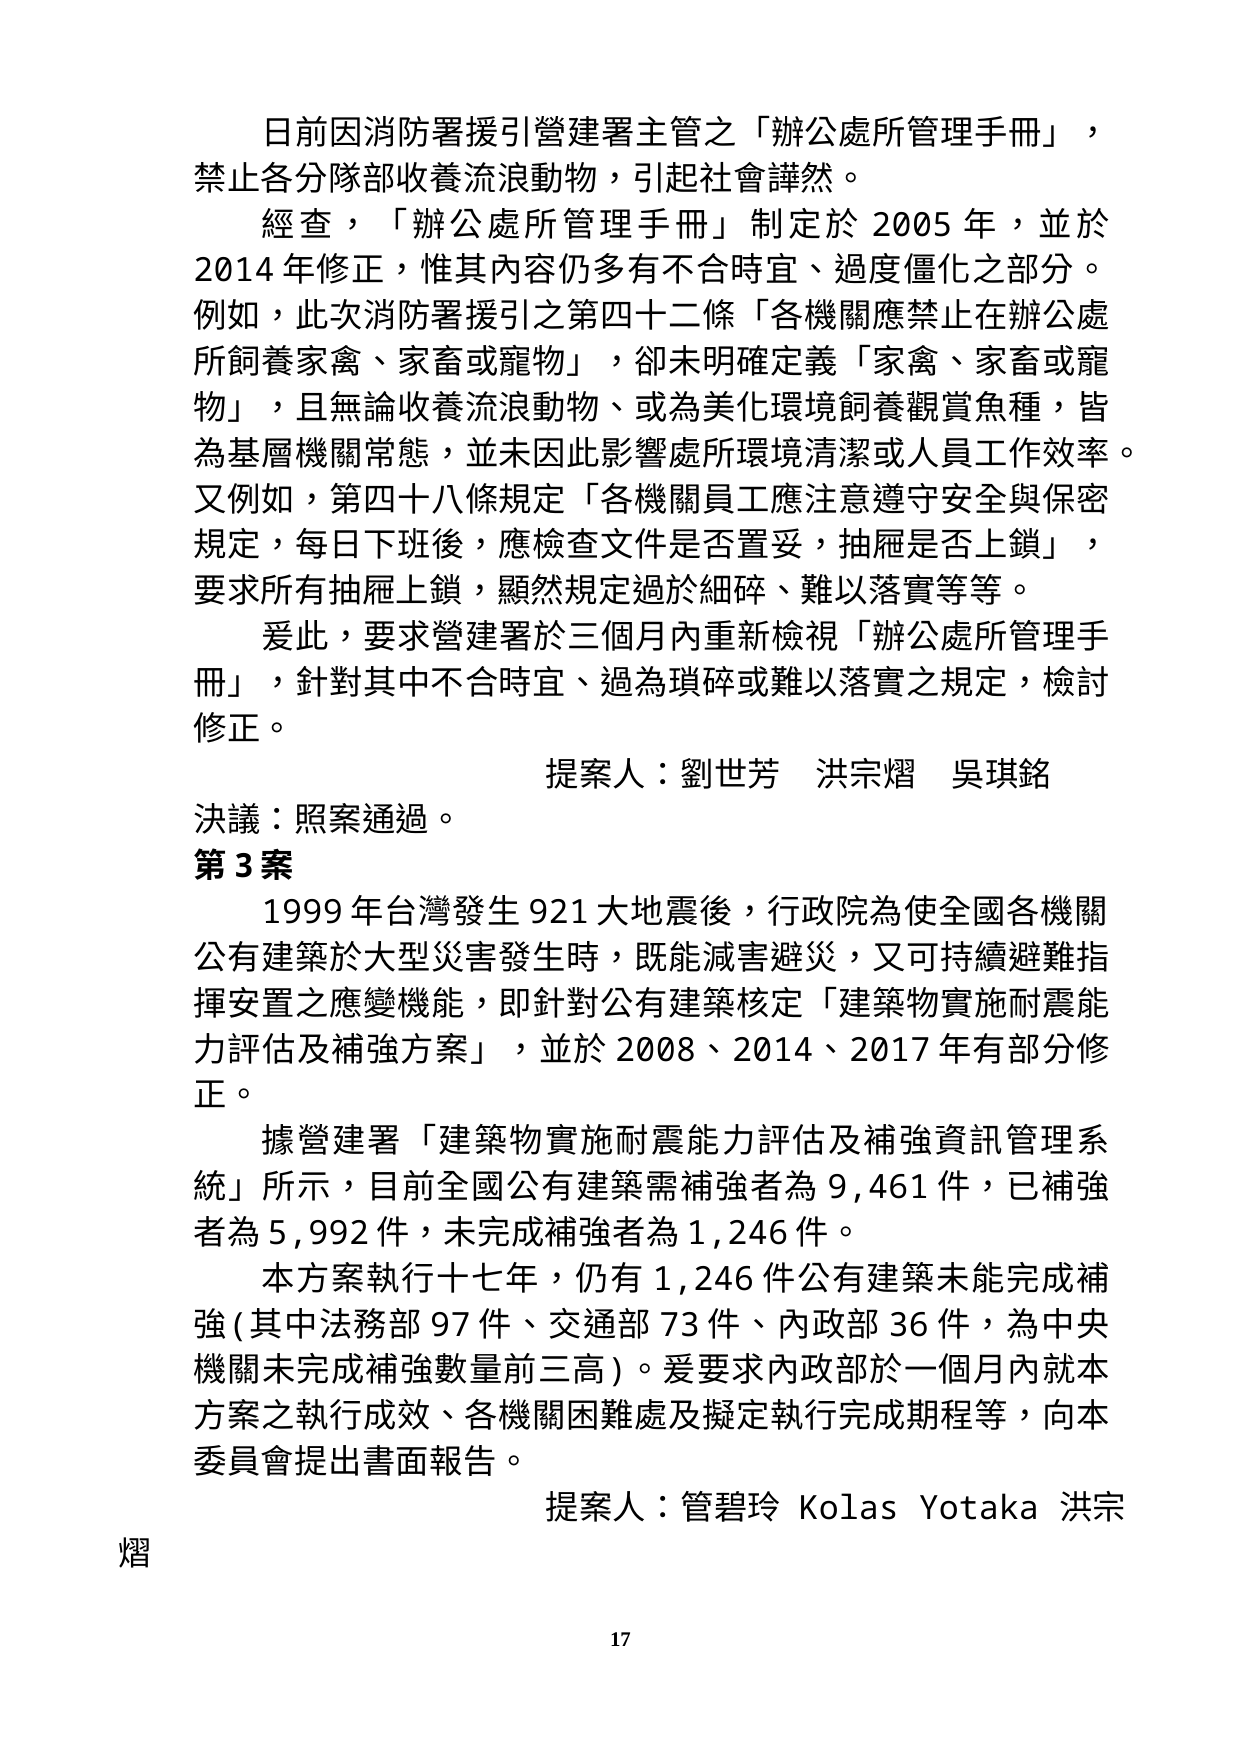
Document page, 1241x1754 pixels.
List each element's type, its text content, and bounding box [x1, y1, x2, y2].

text 決議：照案通過。 [193, 795, 1110, 841]
text 爰此，要求營建署於三個月內重新檢視「辦公處所管理手冊」，針對其中不合時宜、過為瑣碎或難以落實之規定，檢討修正。 [193, 612, 1110, 749]
text 據營建署「建築物實施耐震能力評估及補強資訊管理系統」所示，目前全國公有建築需補強者為9,461件，已補強者為5,992件，未完成補強者為1,246件。 [193, 1116, 1110, 1253]
text 1999年台灣發生921大地震後，行政院為使全國各機關公有建築於大型災害發生時，既能減害避災，又可持續避難指揮安置之應變機能，即針對公有建築核定「建築物實施耐震能力評估及補強方案」，並於2008、2014、2017年有部分修正。 [193, 887, 1110, 1116]
text 日前因消防署援引營建署主管之「辦公處所管理手冊」，禁止各分隊部收養流浪動物，引起社會譁然。 [193, 108, 1110, 199]
text 第3案 [193, 841, 1110, 887]
text 本方案執行十七年，仍有1,246件公有建築未能完成補強(其中法務部97件、交通部73件、內政部36件，為中央機關未完成補強數量前三高)。爰要求內政部於一個月內就本方案之執行成效、各機關困難處及擬定執行完成期程等，向本委員會提出書面報告。 [193, 1253, 1110, 1483]
text 提案人：管碧玲 Kolas Yotaka 洪宗熠 [118, 1483, 1137, 1574]
text 經查，「辦公處所管理手冊」制定於2005年，並於2014年修正，惟其內容仍多有不合時宜、過度僵化之部分。例如，此次消防署援引之第四十二條「各機關應禁止在辦公處所飼養家禽、家畜或寵物」，卻未明確定義「家禽、家畜或寵物」，且無論收養流浪動物、或為美化環境飼養觀賞魚種，皆為基層機關常態，並未因此影響處所環境清潔或人員工作效率。又例如，第四十八條規定「各機關員工應注意遵守安全與保密規定，每日下班後，應檢查文件是否置妥，抽屜是否上鎖」，要求所有抽屜上鎖，顯然規定過於細碎、難以落實等等。 [193, 199, 1110, 612]
text 提案人：劉世芳 洪宗熠 吳琪銘 [118, 749, 1110, 795]
